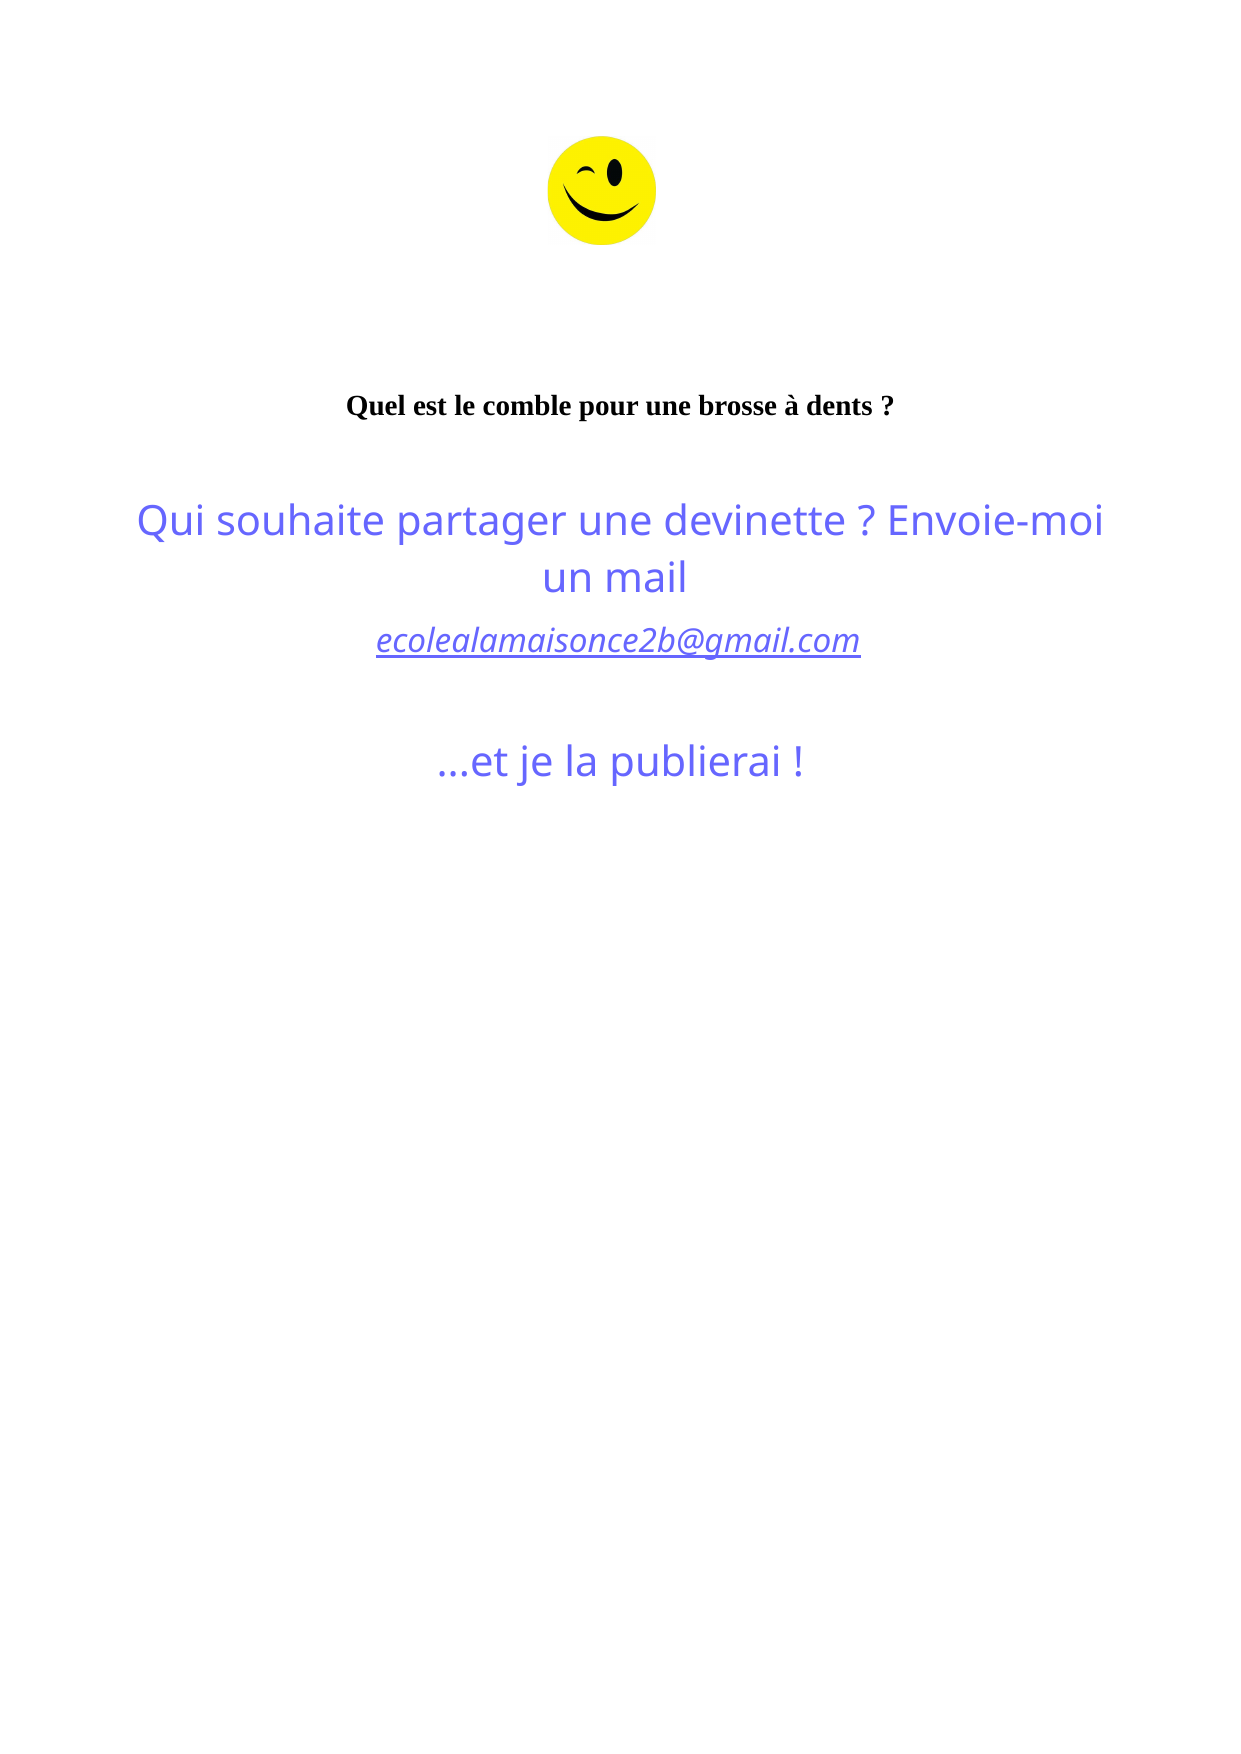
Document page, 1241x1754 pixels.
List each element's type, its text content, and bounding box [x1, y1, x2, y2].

picture [547, 136, 656, 245]
text ecolealamaisonce2b@gmail.com [118, 617, 1122, 662]
text Qui souhaite partager une devinette ? Envoie-moi un mail [118, 491, 1122, 604]
text Quel est le comble pour une brosse à dents ? [118, 388, 1122, 422]
text ...et je la publierai ! [118, 732, 1122, 788]
